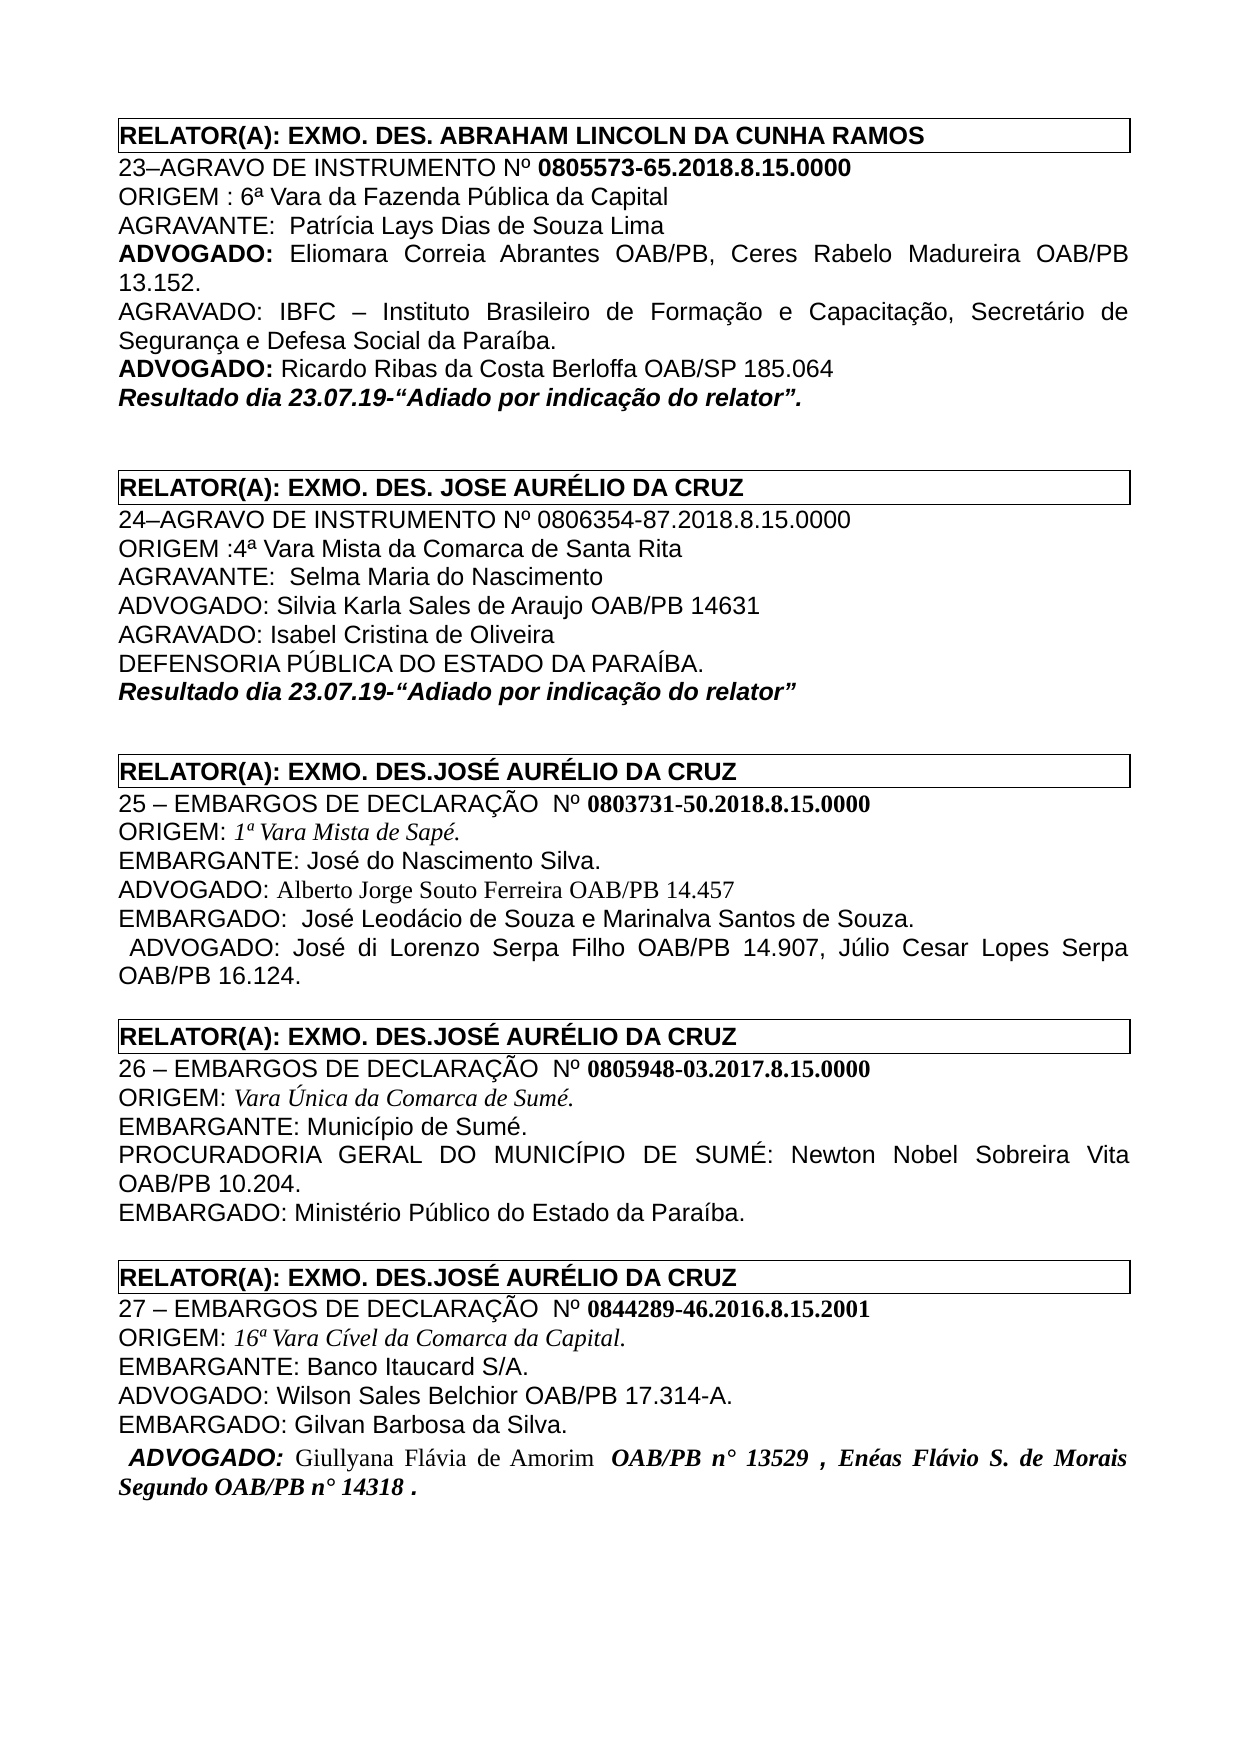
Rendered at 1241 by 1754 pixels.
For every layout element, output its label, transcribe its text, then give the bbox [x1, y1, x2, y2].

text AGRAVANTE: Selma Maria do Nascimento [118, 562, 1131, 591]
text ADVOGADO: Giullyana Flávia de Amorim OAB/PB n° 13529 , Enéas Flávio S. de Morais Segundo OAB/PB n° 14318 . [118, 1443, 1131, 1500]
text EMBARGANTE: Município de Sumé. [118, 1112, 1131, 1140]
text EMBARGANTE: José do Nascimento Silva. [118, 846, 1131, 875]
text AGRAVANTE: Patrícia Lays Dias de Souza Lima [118, 211, 1131, 239]
text PROCURADORIA GERAL DO MUNICÍPIO DE SUMÉ: Newton Nobel Sobreira Vita OAB/PB 10.204. [118, 1140, 1131, 1198]
text 27 – EMBARGOS DE DECLARAÇÃO Nº 0844289-46.2016.8.15.2001 [118, 1294, 1131, 1323]
text RELATOR(A): EXMO. DES. ABRAHAM LINCOLN DA CUNHA RAMOS [119, 119, 1129, 152]
text ADVOGADO: Wilson Sales Belchior OAB/PB 17.314-A. [118, 1381, 1131, 1410]
text RELATOR(A): EXMO. DES.JOSÉ AURÉLIO DA CRUZ [119, 1020, 1129, 1053]
text 23–AGRAVO DE INSTRUMENTO Nº 0805573-65.2018.8.15.0000 [118, 153, 1131, 182]
text ORIGEM : 6ª Vara da Fazenda Pública da Capital [118, 182, 1131, 211]
text EMBARGADO: José Leodácio de Souza e Marinalva Santos de Souza. [118, 904, 1131, 933]
text ADVOGADO: Ricardo Ribas da Costa Berloffa OAB/SP 185.064 [118, 354, 1131, 383]
text 25 – EMBARGOS DE DECLARAÇÃO Nº 0803731-50.2018.8.15.0000 [118, 788, 1131, 817]
text AGRAVADO: IBFC – Instituto Brasileiro de Formação e Capacitação, Secretário de Segurança e Defesa Social da Paraíba. [118, 297, 1131, 354]
text AGRAVADO: Isabel Cristina de Oliveira [118, 620, 1131, 648]
text EMBARGANTE: Banco Itaucard S/A. [118, 1352, 1131, 1381]
text Resultado dia 23.07.19-“Adiado por indicação do relator” [118, 677, 1131, 706]
text RELATOR(A): EXMO. DES.JOSÉ AURÉLIO DA CRUZ [119, 755, 1129, 787]
text EMBARGADO: Ministério Público do Estado da Paraíba. [118, 1198, 1131, 1227]
text RELATOR(A): EXMO. DES. JOSE AURÉLIO DA CRUZ [119, 471, 1129, 504]
text Resultado dia 23.07.19-“Adiado por indicação do relator”. [118, 383, 1131, 412]
text ORIGEM: 16ª Vara Cível da Comarca da Capital. [118, 1323, 1131, 1352]
text 24–AGRAVO DE INSTRUMENTO Nº 0806354-87.2018.8.15.0000 [118, 505, 1131, 533]
text DEFENSORIA PÚBLICA DO ESTADO DA PARAÍBA. [118, 648, 1131, 677]
text EMBARGADO: Gilvan Barbosa da Silva. [118, 1410, 1131, 1438]
text 26 – EMBARGOS DE DECLARAÇÃO Nº 0805948-03.2017.8.15.0000 [118, 1054, 1131, 1083]
text ADVOGADO: Eliomara Correia Abrantes OAB/PB, Ceres Rabelo Madureira OAB/PB 13.152. [118, 239, 1131, 297]
text RELATOR(A): EXMO. DES.JOSÉ AURÉLIO DA CRUZ [119, 1261, 1129, 1293]
text ORIGEM: 1ª Vara Mista de Sapé. [118, 817, 1131, 846]
text ORIGEM: Vara Única da Comarca de Sumé. [118, 1083, 1131, 1112]
text ADVOGADO: Alberto Jorge Souto Ferreira OAB/PB 14.457 [118, 875, 1131, 904]
text ORIGEM :4ª Vara Mista da Comarca de Santa Rita [118, 533, 1131, 562]
text ADVOGADO: Silvia Karla Sales de Araujo OAB/PB 14631 [118, 591, 1131, 620]
text ADVOGADO: José di Lorenzo Serpa Filho OAB/PB 14.907, Júlio Cesar Lopes Serpa OAB/PB 16.124. [118, 933, 1131, 990]
